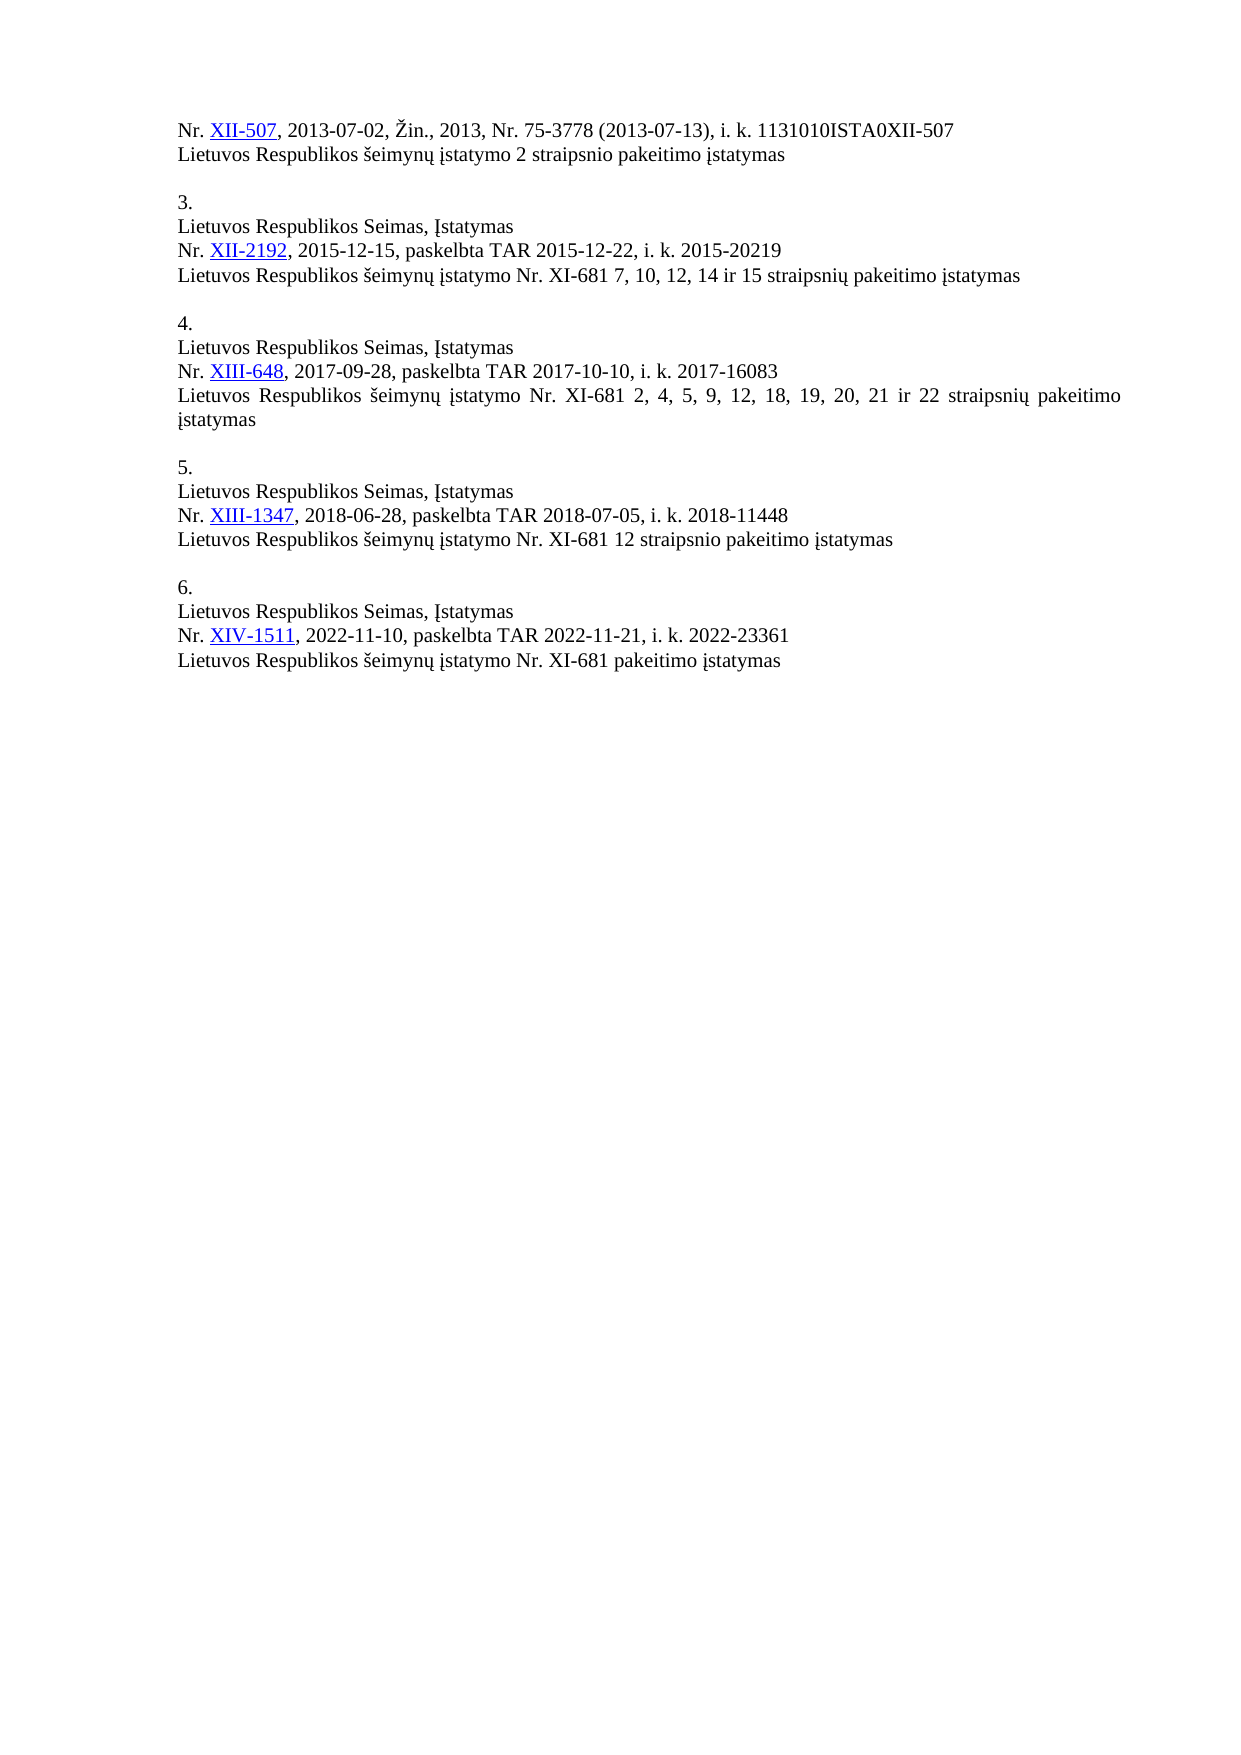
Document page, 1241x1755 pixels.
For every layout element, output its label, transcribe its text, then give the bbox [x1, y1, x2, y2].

text Lietuvos Respublikos šeimynų įstatymo Nr. XI-681 2, 4, 5, 9, 12, 18, 19, 20, 21 ir 22 straipsnių pakeitimo įstatymas [177, 383, 1122, 431]
text Lietuvos Respublikos Seimas, Įstatymas [177, 479, 1122, 503]
text Lietuvos Respublikos šeimynų įstatymo Nr. XI-681 7, 10, 12, 14 ir 15 straipsnių pakeitimo įstatymas [177, 262, 1122, 287]
text Lietuvos Respublikos Seimas, Įstatymas [177, 335, 1122, 359]
text Nr. XII-507, 2013-07-02, Žin., 2013, Nr. 75-3778 (2013-07-13), i. k. 1131010ISTA0XII-507 [177, 118, 1122, 142]
text Nr. XIII-648, 2017-09-28, paskelbta TAR 2017-10-10, i. k. 2017-16083 [177, 359, 1122, 383]
text 6. [177, 575, 1122, 599]
text Lietuvos Respublikos šeimynų įstatymo Nr. XI-681 pakeitimo įstatymas [177, 647, 1122, 672]
text Lietuvos Respublikos šeimynų įstatymo Nr. XI-681 12 straipsnio pakeitimo įstatymas [177, 527, 1122, 551]
text Nr. XII-2192, 2015-12-15, paskelbta TAR 2015-12-22, i. k. 2015-20219 [177, 238, 1122, 262]
text 4. [177, 311, 1122, 335]
text 5. [177, 455, 1122, 479]
text Lietuvos Respublikos Seimas, Įstatymas [177, 599, 1122, 623]
text Nr. XIV-1511, 2022-11-10, paskelbta TAR 2022-11-21, i. k. 2022-23361 [177, 623, 1122, 647]
text Lietuvos Respublikos Seimas, Įstatymas [177, 214, 1122, 238]
text Lietuvos Respublikos šeimynų įstatymo 2 straipsnio pakeitimo įstatymas [177, 142, 1122, 166]
text Nr. XIII-1347, 2018-06-28, paskelbta TAR 2018-07-05, i. k. 2018-11448 [177, 503, 1122, 527]
text 3. [177, 190, 1122, 214]
